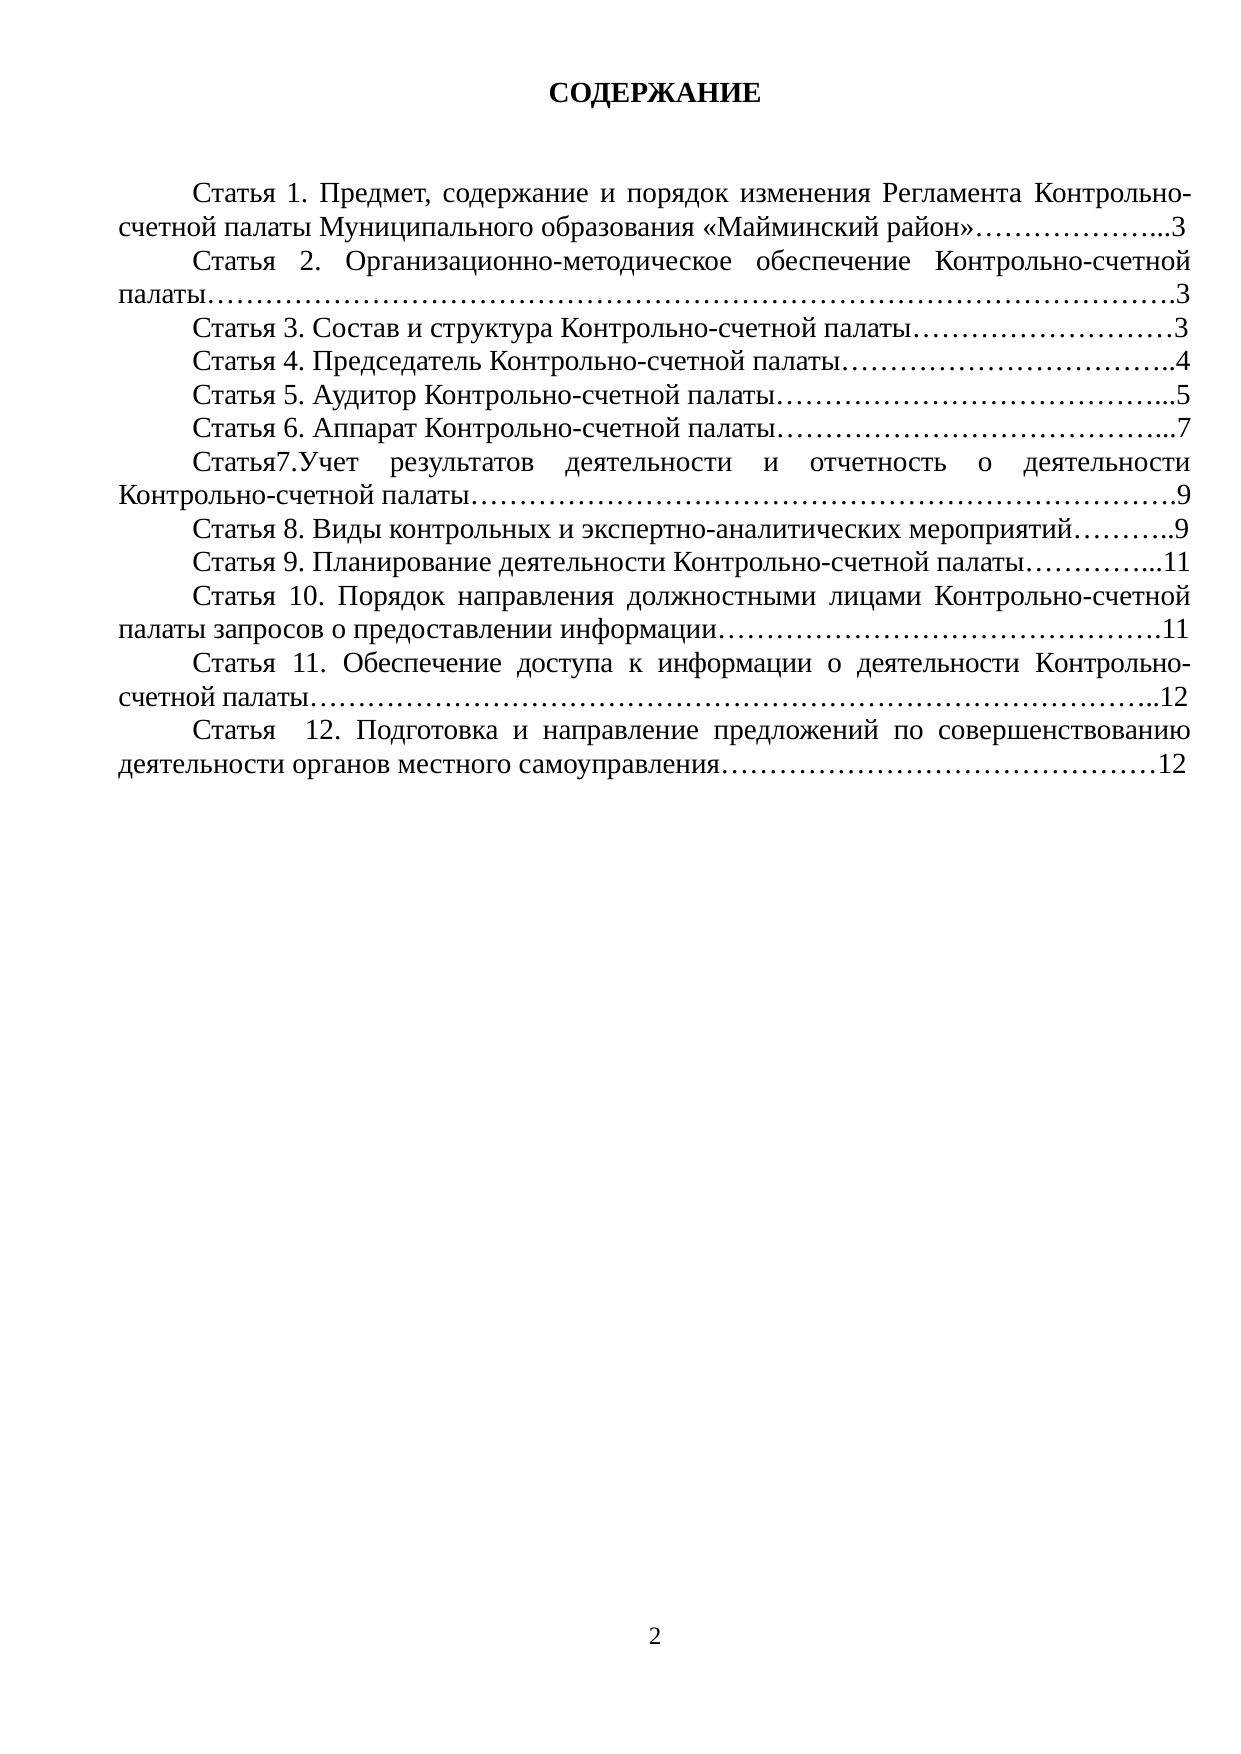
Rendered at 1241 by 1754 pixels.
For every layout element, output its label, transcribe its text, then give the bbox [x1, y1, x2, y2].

text Статья 4. Председатель Контрольно-счетной палаты……………………………..4 [118, 343, 1192, 377]
text Статья 2. Организационно-методическое обеспечение Контрольно-счетной палаты……………………………………………………………………………………….3 [118, 243, 1192, 310]
text Статья 10. Порядок направления должностными лицами Контрольно-счетной палаты запросов о предоставлении информации……………………………………….11 [118, 578, 1192, 645]
text Статья 8. Виды контрольных и экспертно-аналитических мероприятий………..9 [118, 511, 1192, 544]
text Статья 11. Обеспечение доступа к информации о деятельности Контрольно-счетной палаты……………………………………………………………………………..12 [118, 645, 1192, 712]
text Статья 5. Аудитор Контрольно-счетной палаты…………………………………...5 [118, 377, 1192, 410]
text Статья 1. Предмет, содержание и порядок изменения Регламента Контрольно-счетной палаты Муниципального образования «Майминский район»………………...3 [118, 176, 1192, 243]
text Статья 3. Состав и структура Контрольно-счетной палаты………………………3 [118, 310, 1192, 343]
text Статья7.Учет результатов деятельности и отчетность о деятельности Контрольно-счетной палаты……………………………………………………………….9 [118, 444, 1192, 511]
text СОДЕРЖАНИЕ [118, 75, 1192, 108]
text Статья 6. Аппарат Контрольно-счетной палаты…………………………………...7 [118, 410, 1192, 444]
text Статья 12. Подготовка и направление предложений по совершенствованию деятельности органов местного самоуправления………………………………………12 [118, 712, 1192, 779]
text Статья 9. Планирование деятельности Контрольно-счетной палаты…………...11 [118, 544, 1192, 578]
